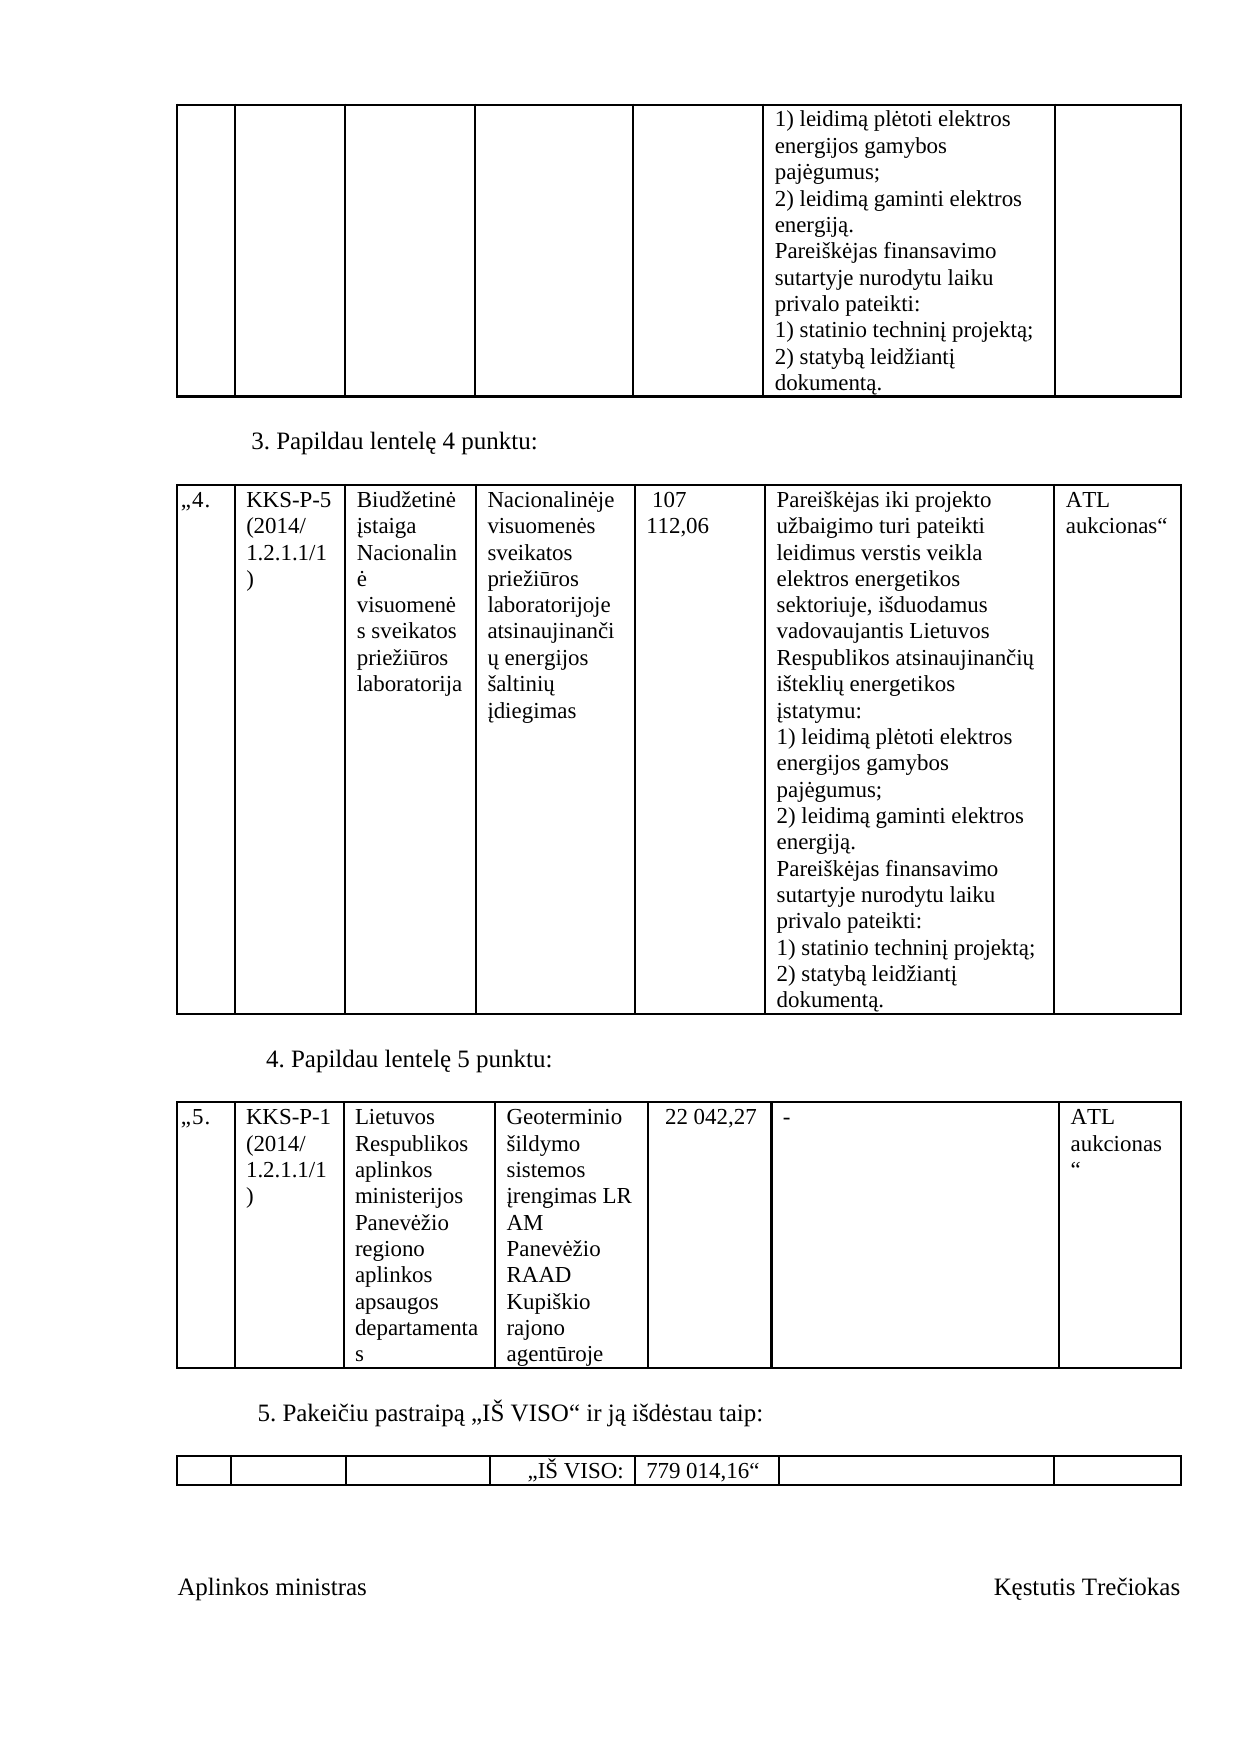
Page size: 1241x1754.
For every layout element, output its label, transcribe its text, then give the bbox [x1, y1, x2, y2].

table_header [1055, 1457, 1066, 1484]
text 5. Pakeičiu pastraipą „IŠ VISO“ ir ją išdėstau taip: [177, 1398, 1181, 1426]
table_header KKS-P-1 (2014/ 1.2.1.1/1) [236, 1103, 343, 1367]
text 3. Papildau lentelę 4 punktu: [177, 426, 1181, 455]
table_header Pareiškėjas iki projekto užbaigimo turi pateikti leidimus verstis veikla elektros energetikos sektoriuje, išduodamus vadovaujantis Lietuvos Respublikos atsinaujinančių išteklių energetikos įstatymu: 1) leidimą plėtoti elektros energijos gamybos pajėgumus; 2) leidimą gaminti elektros energiją. Pareiškėjas finansavimo sutartyje nurodytu laiku privalo pateikti: 1) statinio techninį projektą; 2) statybą leidžiantį dokumentą. [766, 486, 1053, 1013]
text 4. Papildau lentelę 5 punktu: [266, 1044, 1181, 1072]
table_header [232, 1457, 345, 1484]
table_header [347, 1457, 489, 1484]
table_header 107 112,06 [636, 486, 764, 1013]
table_header [634, 106, 762, 395]
table_header Biudžetinė įstaiga Nacionalinė visuomenės sveikatos priežiūros laboratorija [346, 486, 475, 1013]
table_header [178, 1457, 230, 1484]
table_header [1170, 1457, 1180, 1484]
table_header - [773, 1103, 1058, 1367]
table_header „5. [178, 1103, 234, 1367]
table_header KKS-P-5 (2014/ 1.2.1.1/1) [236, 486, 344, 1013]
table_header [780, 1457, 791, 1484]
table_header Lietuvos Respublikos aplinkos ministerijos Panevėžio regiono aplinkos apsaugos departamentas [345, 1103, 494, 1367]
table_header „IŠ VISO: [491, 1457, 634, 1484]
table_header [476, 106, 632, 395]
table_header ATL aukcionas“ [1060, 1103, 1180, 1367]
table_header [236, 106, 344, 395]
table_header [346, 106, 474, 395]
table_header [1056, 106, 1180, 395]
table_header 22 042,27 [649, 1103, 770, 1367]
table_header Geoterminio šildymo sistemos įrengimas LR AM Panevėžio RAAD Kupiškio rajono agentūroje [496, 1103, 647, 1367]
table_header ATL aukcionas“ [1055, 486, 1180, 1013]
table_header „4. [178, 486, 234, 1013]
text Aplinkos ministras Kęstutis Trečiokas [177, 1572, 1181, 1601]
table_header Nacionalinėje visuomenės sveikatos priežiūros laboratorijoje atsinaujinančių energijos šaltinių įdiegimas [477, 486, 634, 1013]
table_header 779 014,16“ [636, 1457, 778, 1484]
table_header [1043, 1457, 1053, 1484]
table_header [178, 106, 234, 395]
table_header 1) leidimą plėtoti elektros energijos gamybos pajėgumus; 2) leidimą gaminti elektros energiją. Pareiškėjas finansavimo sutartyje nurodytu laiku privalo pateikti: 1) statinio techninį projektą; 2) statybą leidžiantį dokumentą. [764, 106, 1054, 395]
